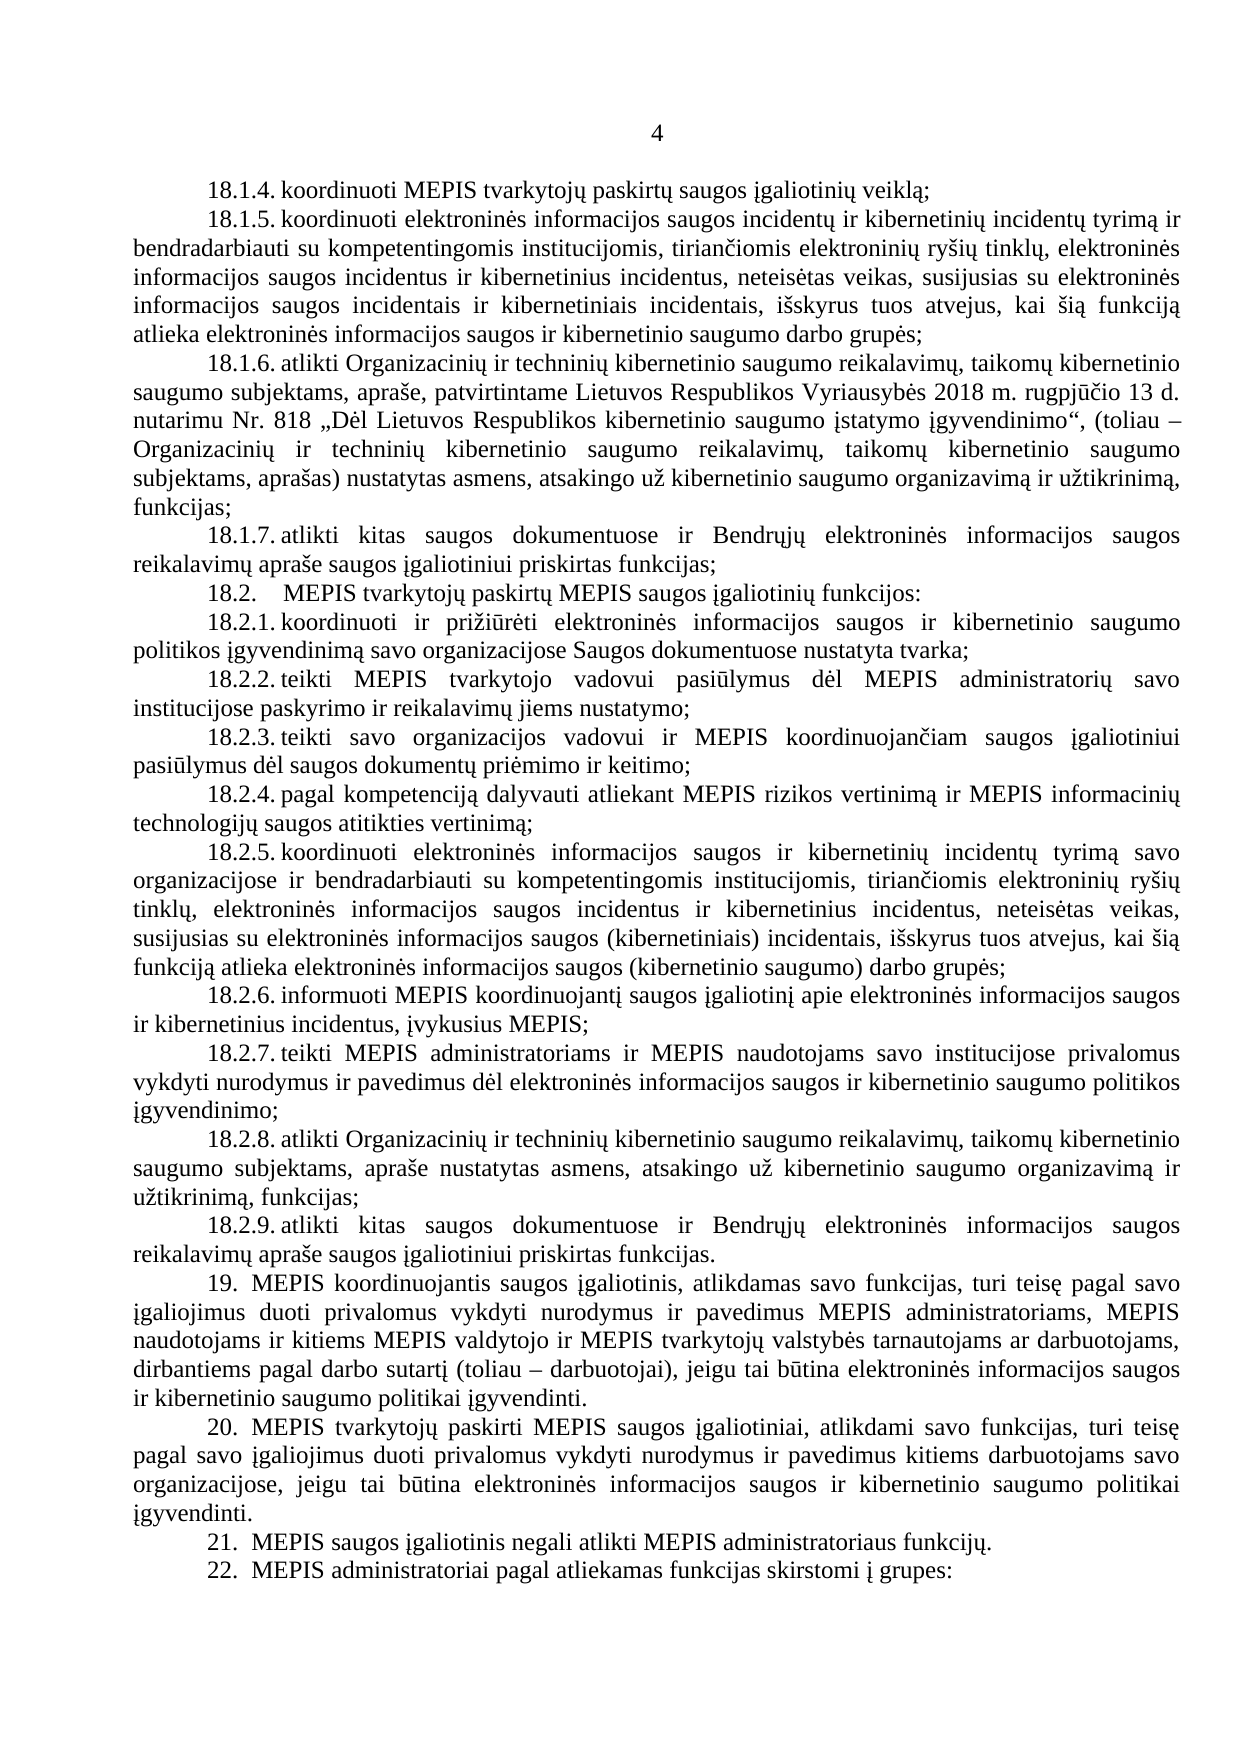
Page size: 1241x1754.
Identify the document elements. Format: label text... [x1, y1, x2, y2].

text 22. MEPIS administratoriai pagal atliekamas funkcijas skirstomi į grupes: [133, 1556, 1181, 1584]
text 18.2.5. koordinuoti elektroninės informacijos saugos ir kibernetinių incidentų tyrimą savo organizacijose ir bendradarbiauti su kompetentingomis institucijomis, tiriančiomis elektroninių ryšių tinklų, elektroninės informacijos saugos incidentus ir kibernetinius incidentus, neteisėtas veikas, susijusias su elektroninės informacijos saugos (kibernetiniais) incidentais, išskyrus tuos atvejus, kai šią funkciją atlieka elektroninės informacijos saugos (kibernetinio saugumo) darbo grupės; [133, 837, 1181, 981]
text 20. MEPIS tvarkytojų paskirti MEPIS saugos įgaliotiniai, atlikdami savo funkcijas, turi teisę pagal savo įgaliojimus duoti privalomus vykdyti nurodymus ir pavedimus kitiems darbuotojams savo organizacijose, jeigu tai būtina elektroninės informacijos saugos ir kibernetinio saugumo politikai įgyvendinti. [133, 1412, 1181, 1527]
text 18.2.6. informuoti MEPIS koordinuojantį saugos įgaliotinį apie elektroninės informacijos saugos ir kibernetinius incidentus, įvykusius MEPIS; [133, 981, 1181, 1038]
text 18.1.5. koordinuoti elektroninės informacijos saugos incidentų ir kibernetinių incidentų tyrimą ir bendradarbiauti su kompetentingomis institucijomis, tiriančiomis elektroninių ryšių tinklų, elektroninės informacijos saugos incidentus ir kibernetinius incidentus, neteisėtas veikas, susijusias su elektroninės informacijos saugos incidentais ir kibernetiniais incidentais, išskyrus tuos atvejus, kai šią funkciją atlieka elektroninės informacijos saugos ir kibernetinio saugumo darbo grupės; [133, 204, 1181, 348]
text 18.1.4. koordinuoti MEPIS tvarkytojų paskirtų saugos įgaliotinių veiklą; [133, 176, 1181, 204]
text 19. MEPIS koordinuojantis saugos įgaliotinis, atlikdamas savo funkcijas, turi teisę pagal savo įgaliojimus duoti privalomus vykdyti nurodymus ir pavedimus MEPIS administratoriams, MEPIS naudotojams ir kitiems MEPIS valdytojo ir MEPIS tvarkytojų valstybės tarnautojams ar darbuotojams, dirbantiems pagal darbo sutartį (toliau – darbuotojai), jeigu tai būtina elektroninės informacijos saugos ir kibernetinio saugumo politikai įgyvendinti. [133, 1268, 1181, 1412]
text 18.1.7. atlikti kitas saugos dokumentuose ir Bendrųjų elektroninės informacijos saugos reikalavimų apraše saugos įgaliotiniui priskirtas funkcijas; [133, 521, 1181, 578]
text 18.2. MEPIS tvarkytojų paskirtų MEPIS saugos įgaliotinių funkcijos: [133, 578, 1181, 607]
text 18.2.3. teikti savo organizacijos vadovui ir MEPIS koordinuojančiam saugos įgaliotiniui pasiūlymus dėl saugos dokumentų priėmimo ir keitimo; [133, 722, 1181, 779]
text 18.2.4. pagal kompetenciją dalyvauti atliekant MEPIS rizikos vertinimą ir MEPIS informacinių technologijų saugos atitikties vertinimą; [133, 779, 1181, 837]
text 21. MEPIS saugos įgaliotinis negali atlikti MEPIS administratoriaus funkcijų. [133, 1527, 1181, 1556]
text 18.2.2. teikti MEPIS tvarkytojo vadovui pasiūlymus dėl MEPIS administratorių savo institucijose paskyrimo ir reikalavimų jiems nustatymo; [133, 664, 1181, 722]
text 18.1.6. atlikti Organizacinių ir techninių kibernetinio saugumo reikalavimų, taikomų kibernetinio saugumo subjektams, apraše, patvirtintame Lietuvos Respublikos Vyriausybės 2018 m. rugpjūčio 13 d. nutarimu Nr. 818 „Dėl Lietuvos Respublikos kibernetinio saugumo įstatymo įgyvendinimo“, (toliau – Organizacinių ir techninių kibernetinio saugumo reikalavimų, taikomų kibernetinio saugumo subjektams, aprašas) nustatytas asmens, atsakingo už kibernetinio saugumo organizavimą ir užtikrinimą, funkcijas; [133, 348, 1181, 521]
text 18.2.8. atlikti Organizacinių ir techninių kibernetinio saugumo reikalavimų, taikomų kibernetinio saugumo subjektams, apraše nustatytas asmens, atsakingo už kibernetinio saugumo organizavimą ir užtikrinimą, funkcijas; [133, 1124, 1181, 1211]
text 18.2.9. atlikti kitas saugos dokumentuose ir Bendrųjų elektroninės informacijos saugos reikalavimų apraše saugos įgaliotiniui priskirtas funkcijas. [133, 1211, 1181, 1268]
text 18.2.7. teikti MEPIS administratoriams ir MEPIS naudotojams savo institucijose privalomus vykdyti nurodymus ir pavedimus dėl elektroninės informacijos saugos ir kibernetinio saugumo politikos įgyvendinimo; [133, 1038, 1181, 1124]
text 18.2.1. koordinuoti ir prižiūrėti elektroninės informacijos saugos ir kibernetinio saugumo politikos įgyvendinimą savo organizacijose Saugos dokumentuose nustatyta tvarka; [133, 607, 1181, 664]
